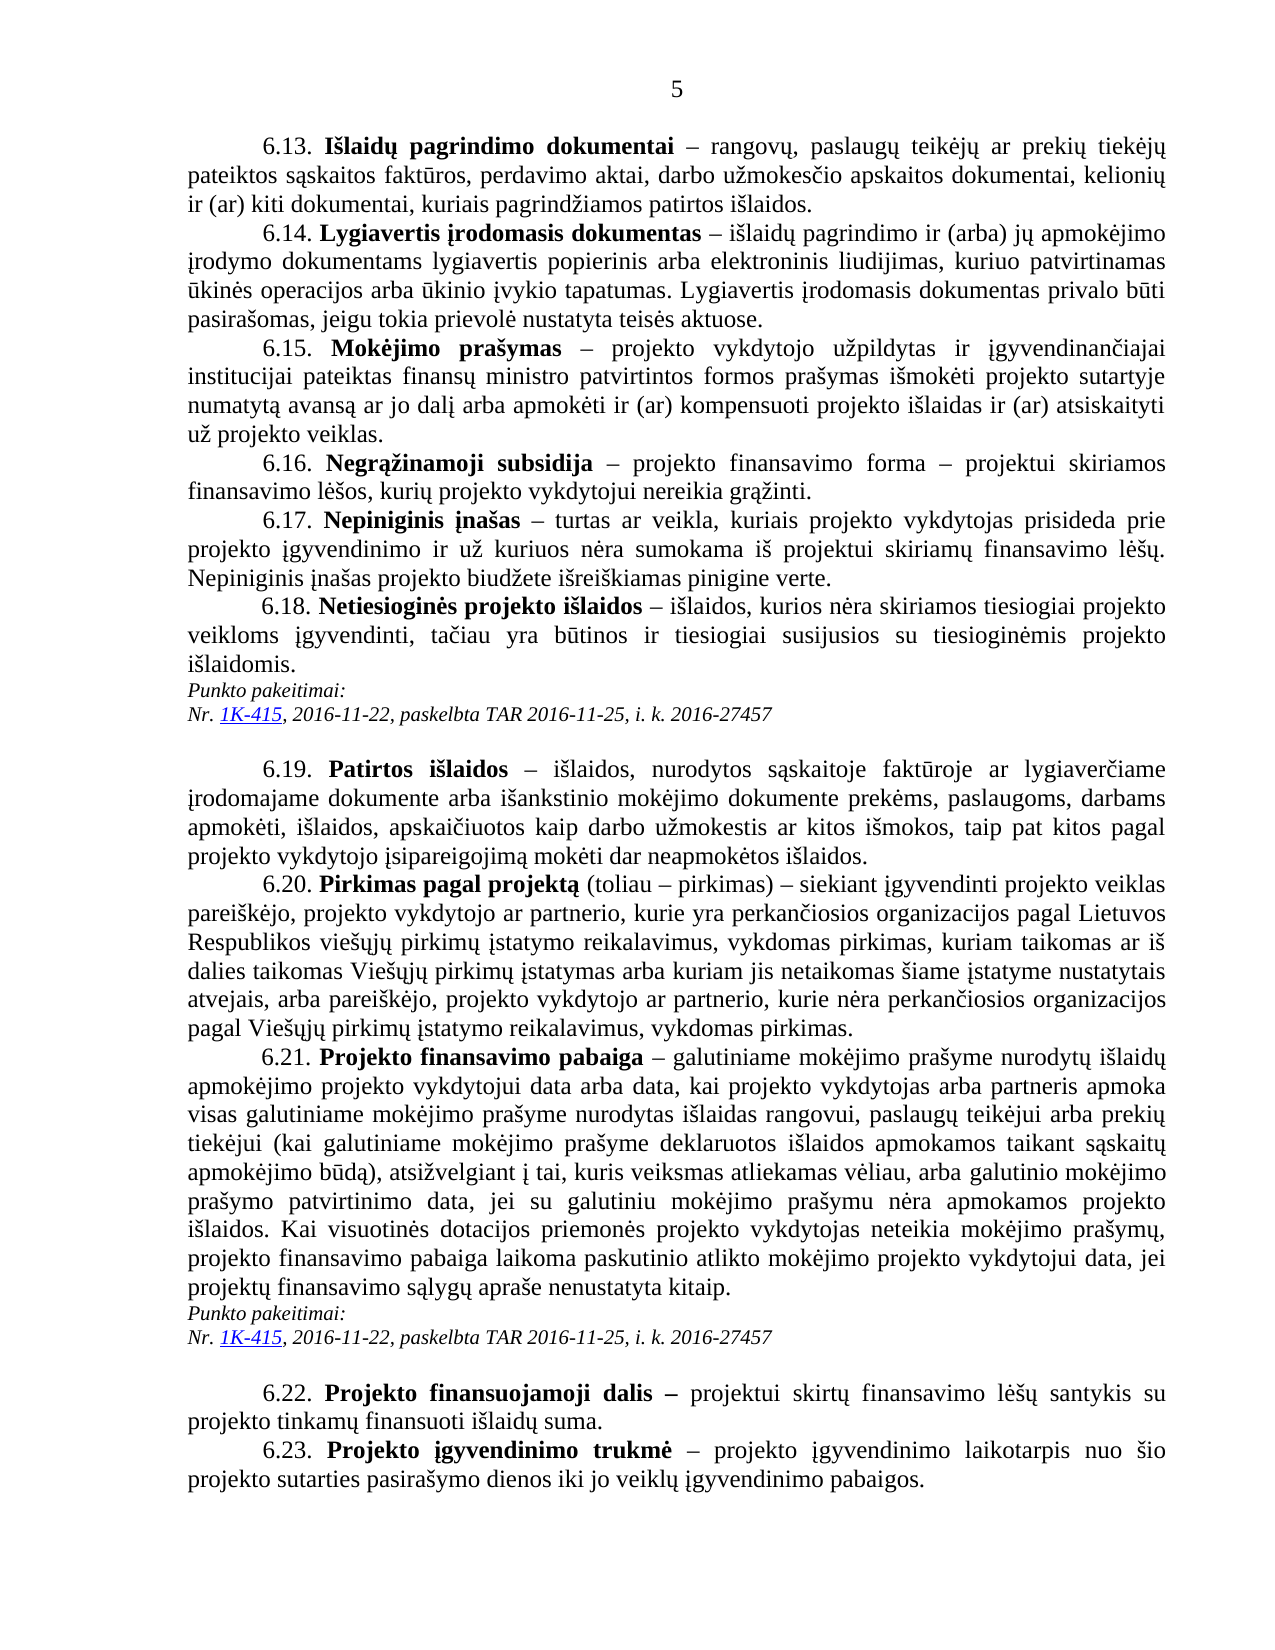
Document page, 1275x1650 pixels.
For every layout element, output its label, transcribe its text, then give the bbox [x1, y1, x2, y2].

text 6.20. Pirkimas pagal projektą (toliau – pirkimas) – siekiant įgyvendinti projekto veiklas pareiškėjo, projekto vykdytojo ar partnerio, kurie yra perkančiosios organizacijos pagal Lietuvos Respublikos viešųjų pirkimų įstatymo reikalavimus, vykdomas pirkimas, kuriam taikomas ar iš dalies taikomas Viešųjų pirkimų įstatymas arba kuriam jis netaikomas šiame įstatyme nustatytais atvejais, arba pareiškėjo, projekto vykdytojo ar partnerio, kurie nėra perkančiosios organizacijos pagal Viešųjų pirkimų įstatymo reikalavimus, vykdomas pirkimas. [187, 869, 1167, 1042]
text 6.16. Negrąžinamoji subsidija – projekto finansavimo forma – projektui skiriamos finansavimo lėšos, kurių projekto vykdytojui nereikia grąžinti. [187, 448, 1167, 505]
text 6.19. Patirtos išlaidos – išlaidos, nurodytos sąskaitoje faktūroje ar lygiaverčiame įrodomajame dokumente arba išankstinio mokėjimo dokumente prekėms, paslaugoms, darbams apmokėti, išlaidos, apskaičiuotos kaip darbo užmokestis ar kitos išmokos, taip pat kitos pagal projekto vykdytojo įsipareigojimą mokėti dar neapmokėtos išlaidos. [187, 754, 1167, 869]
text 6.17. Nepiniginis įnašas – turtas ar veikla, kuriais projekto vykdytojas prisideda prie projekto įgyvendinimo ir už kuriuos nėra sumokama iš projektui skiriamų finansavimo lėšų. Nepiniginis įnašas projekto biudžete išreiškiamas pinigine verte. [187, 505, 1167, 591]
text 6.21. Projekto finansavimo pabaiga – galutiniame mokėjimo prašyme nurodytų išlaidų apmokėjimo projekto vykdytojui data arba data, kai projekto vykdytojas arba partneris apmoka visas galutiniame mokėjimo prašyme nurodytas išlaidas rangovui, paslaugų teikėjui arba prekių tiekėjui (kai galutiniame mokėjimo prašyme deklaruotos išlaidos apmokamos taikant sąskaitų apmokėjimo būdą), atsižvelgiant į tai, kuris veiksmas atliekamas vėliau, arba galutinio mokėjimo prašymo patvirtinimo data, jei su galutiniu mokėjimo prašymu nėra apmokamos projekto išlaidos. Kai visuotinės dotacijos priemonės projekto vykdytojas neteikia mokėjimo prašymų, projekto finansavimo pabaiga laikoma paskutinio atlikto mokėjimo projekto vykdytojui data, jei projektų finansavimo sąlygų apraše nenustatyta kitaip. [187, 1042, 1167, 1301]
text Punkto pakeitimai: [187, 678, 1167, 702]
text Punkto pakeitimai: [187, 1301, 1167, 1325]
text 6.14. Lygiavertis įrodomasis dokumentas – išlaidų pagrindimo ir (arba) jų apmokėjimo įrodymo dokumentams lygiavertis popierinis arba elektroninis liudijimas, kuriuo patvirtinamas ūkinės operacijos arba ūkinio įvykio tapatumas. Lygiavertis įrodomasis dokumentas privalo būti pasirašomas, jeigu tokia prievolė nustatyta teisės aktuose. [187, 218, 1167, 333]
text 6.18. Netiesioginės projekto išlaidos – išlaidos, kurios nėra skiriamos tiesiogiai projekto veikloms įgyvendinti, tačiau yra būtinos ir tiesiogiai susijusios su tiesioginėmis projekto išlaidomis. [187, 591, 1167, 678]
text 6.13. Išlaidų pagrindimo dokumentai – rangovų, paslaugų teikėjų ar prekių tiekėjų pateiktos sąskaitos faktūros, perdavimo aktai, darbo užmokesčio apskaitos dokumentai, kelionių ir (ar) kiti dokumentai, kuriais pagrindžiamos patirtos išlaidos. [187, 131, 1167, 218]
text Nr. 1K-415, 2016-11-22, paskelbta TAR 2016-11-25, i. k. 2016-27457 [187, 1325, 1167, 1349]
text 6.22. Projekto finansuojamoji dalis – projektui skirtų finansavimo lėšų santykis su projekto tinkamų finansuoti išlaidų suma. [187, 1378, 1167, 1435]
text 6.15. Mokėjimo prašymas – projekto vykdytojo užpildytas ir įgyvendinančiajai institucijai pateiktas finansų ministro patvirtintos formos prašymas išmokėti projekto sutartyje numatytą avansą ar jo dalį arba apmokėti ir (ar) kompensuoti projekto išlaidas ir (ar) atsiskaityti už projekto veiklas. [187, 333, 1167, 448]
text Nr. 1K-415, 2016-11-22, paskelbta TAR 2016-11-25, i. k. 2016-27457 [187, 702, 1167, 726]
text 6.23. Projekto įgyvendinimo trukmė – projekto įgyvendinimo laikotarpis nuo šio projekto sutarties pasirašymo dienos iki jo veiklų įgyvendinimo pabaigos. [187, 1435, 1167, 1493]
